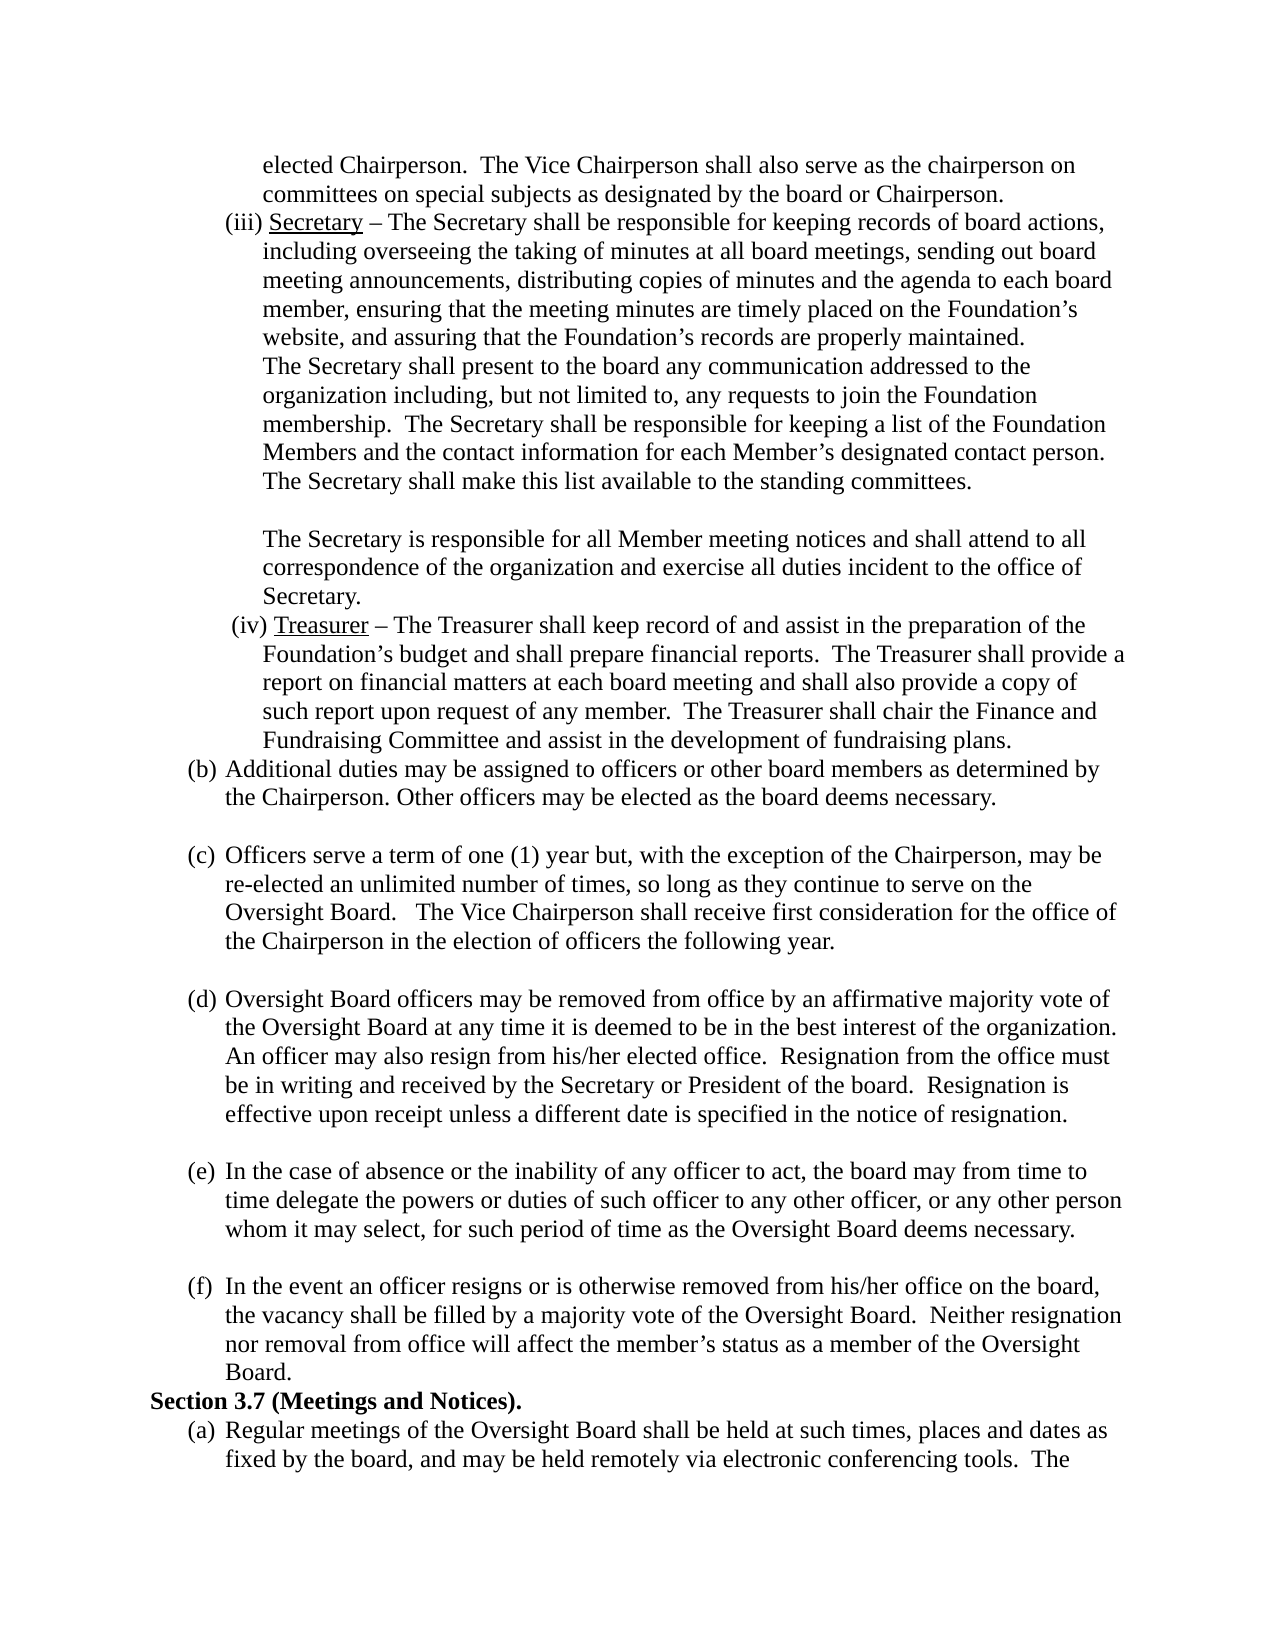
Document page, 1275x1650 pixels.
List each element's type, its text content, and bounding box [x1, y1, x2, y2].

list In the event an officer resigns or is otherwise removed from his/her office on the board, the vacancy shall be filled by a majority vote of the Oversight Board. Neither resignation nor removal from office will affect the member’s status as a member of the Oversight Board. [187, 1271, 1125, 1386]
list Officers serve a term of one (1) year but, with the exception of the Chairperson, may be re-elected an unlimited number of times, so long as they continue to serve on the Oversight Board. The Vice Chairperson shall receive first consideration for the office of the Chairperson in the election of officers the following year. [187, 840, 1125, 955]
list In the case of absence or the inability of any officer to act, the board may from time to time delegate the powers or duties of such officer to any other officer, or any other person whom it may select, for such period of time as the Oversight Board deems necessary. [187, 1156, 1125, 1242]
text elected Chairperson. The Vice Chairperson shall also serve as the chairperson on committees on special subjects as designated by the board or Chairperson. [225, 150, 1125, 207]
text (iv) Treasurer – The Treasurer shall keep record of and assist in the preparation of the Foundation’s budget and shall prepare financial reports. The Treasurer shall provide a report on financial matters at each board meeting and shall also provide a copy of such report upon request of any member. The Treasurer shall chair the Finance and Fundraising Committee and assist in the development of fundraising plans. [225, 610, 1125, 754]
list The Secretary shall present to the board any communication addressed to the organization including, but not limited to, any requests to join the Foundation membership. The Secretary shall be responsible for keeping a list of the Foundation Members and the contact information for each Member’s designated contact person. The Secretary shall make this list available to the standing committees. [262, 351, 1125, 495]
text Section 3.7 (Meetings and Notices). [150, 1386, 1125, 1415]
list Regular meetings of the Oversight Board shall be held at such times, places and dates as fixed by the board, and may be held remotely via electronic conferencing tools. The [187, 1415, 1125, 1472]
text (iii) Secretary – The Secretary shall be responsible for keeping records of board actions, including overseeing the taking of minutes at all board meetings, sending out board meeting announcements, distributing copies of minutes and the agenda to each board member, ensuring that the meeting minutes are timely placed on the Foundation’s website, and assuring that the Foundation’s records are properly maintained. [225, 207, 1125, 351]
list The Secretary is responsible for all Member meeting notices and shall attend to all correspondence of the organization and exercise all duties incident to the office of Secretary. [262, 524, 1125, 610]
list Additional duties may be assigned to officers or other board members as determined by the Chairperson. Other officers may be elected as the board deems necessary. [187, 754, 1125, 811]
list Oversight Board officers may be removed from office by an affirmative majority vote of the Oversight Board at any time it is deemed to be in the best interest of the organization. An officer may also resign from his/her elected office. Resignation from the office must be in writing and received by the Secretary or President of the board. Resignation is effective upon receipt unless a different date is specified in the notice of resignation. [187, 984, 1125, 1127]
